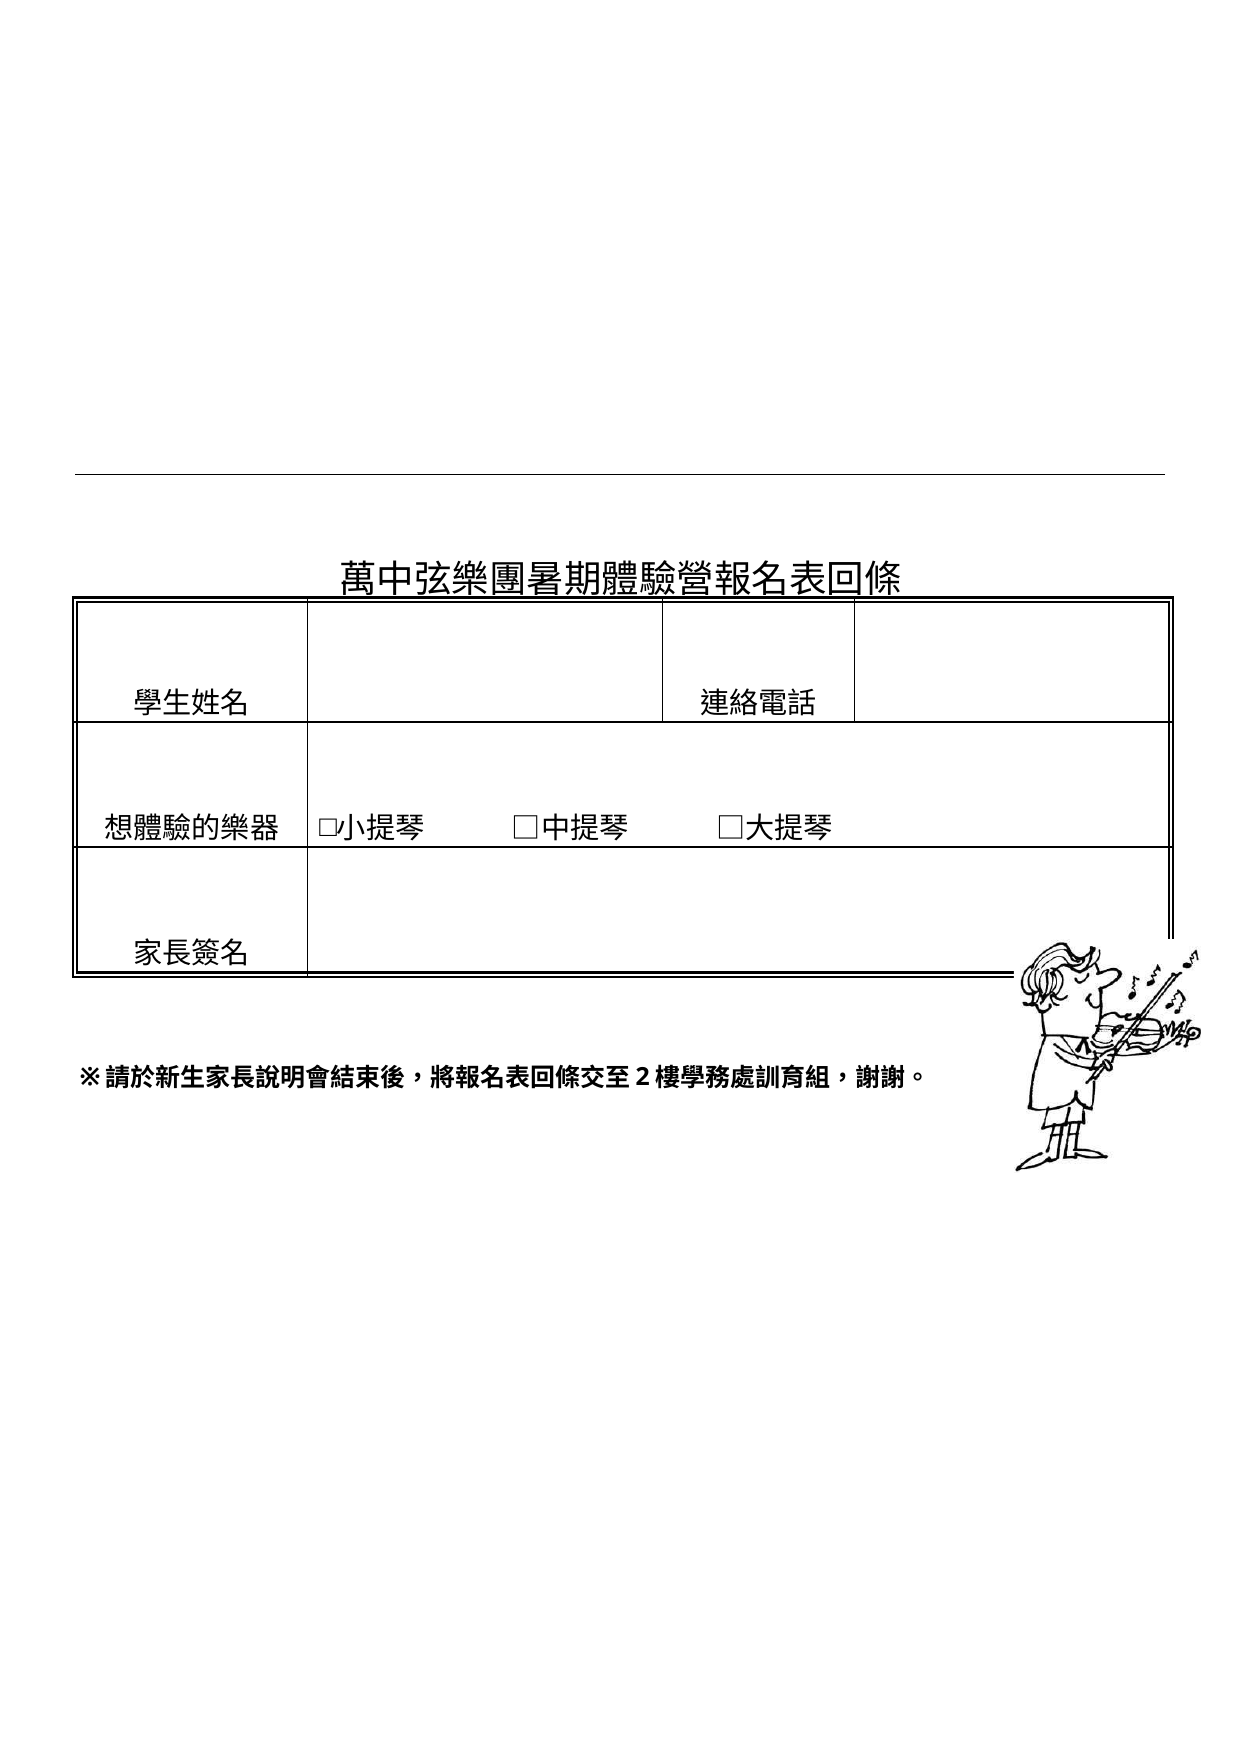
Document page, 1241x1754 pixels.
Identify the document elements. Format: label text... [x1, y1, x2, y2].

table_header [855, 603, 1168, 721]
table_header 學生姓名 [78, 603, 307, 721]
table_cell □小提琴 □中提琴 □大提琴 [308, 723, 1168, 846]
table_cell 家長簽名 [78, 848, 307, 971]
text ※請於新生家長說明會結束後，將報名表回條交至2樓學務處訓育組，謝謝。 [75, 1034, 1013, 1096]
table_cell 想體驗的樂器 [78, 723, 307, 846]
text 萬中弦樂團暑期體驗營報名表回條 [75, 534, 1165, 596]
table_header 連絡電話 [663, 603, 854, 721]
table_cell [308, 848, 1168, 971]
table_header [308, 603, 662, 721]
